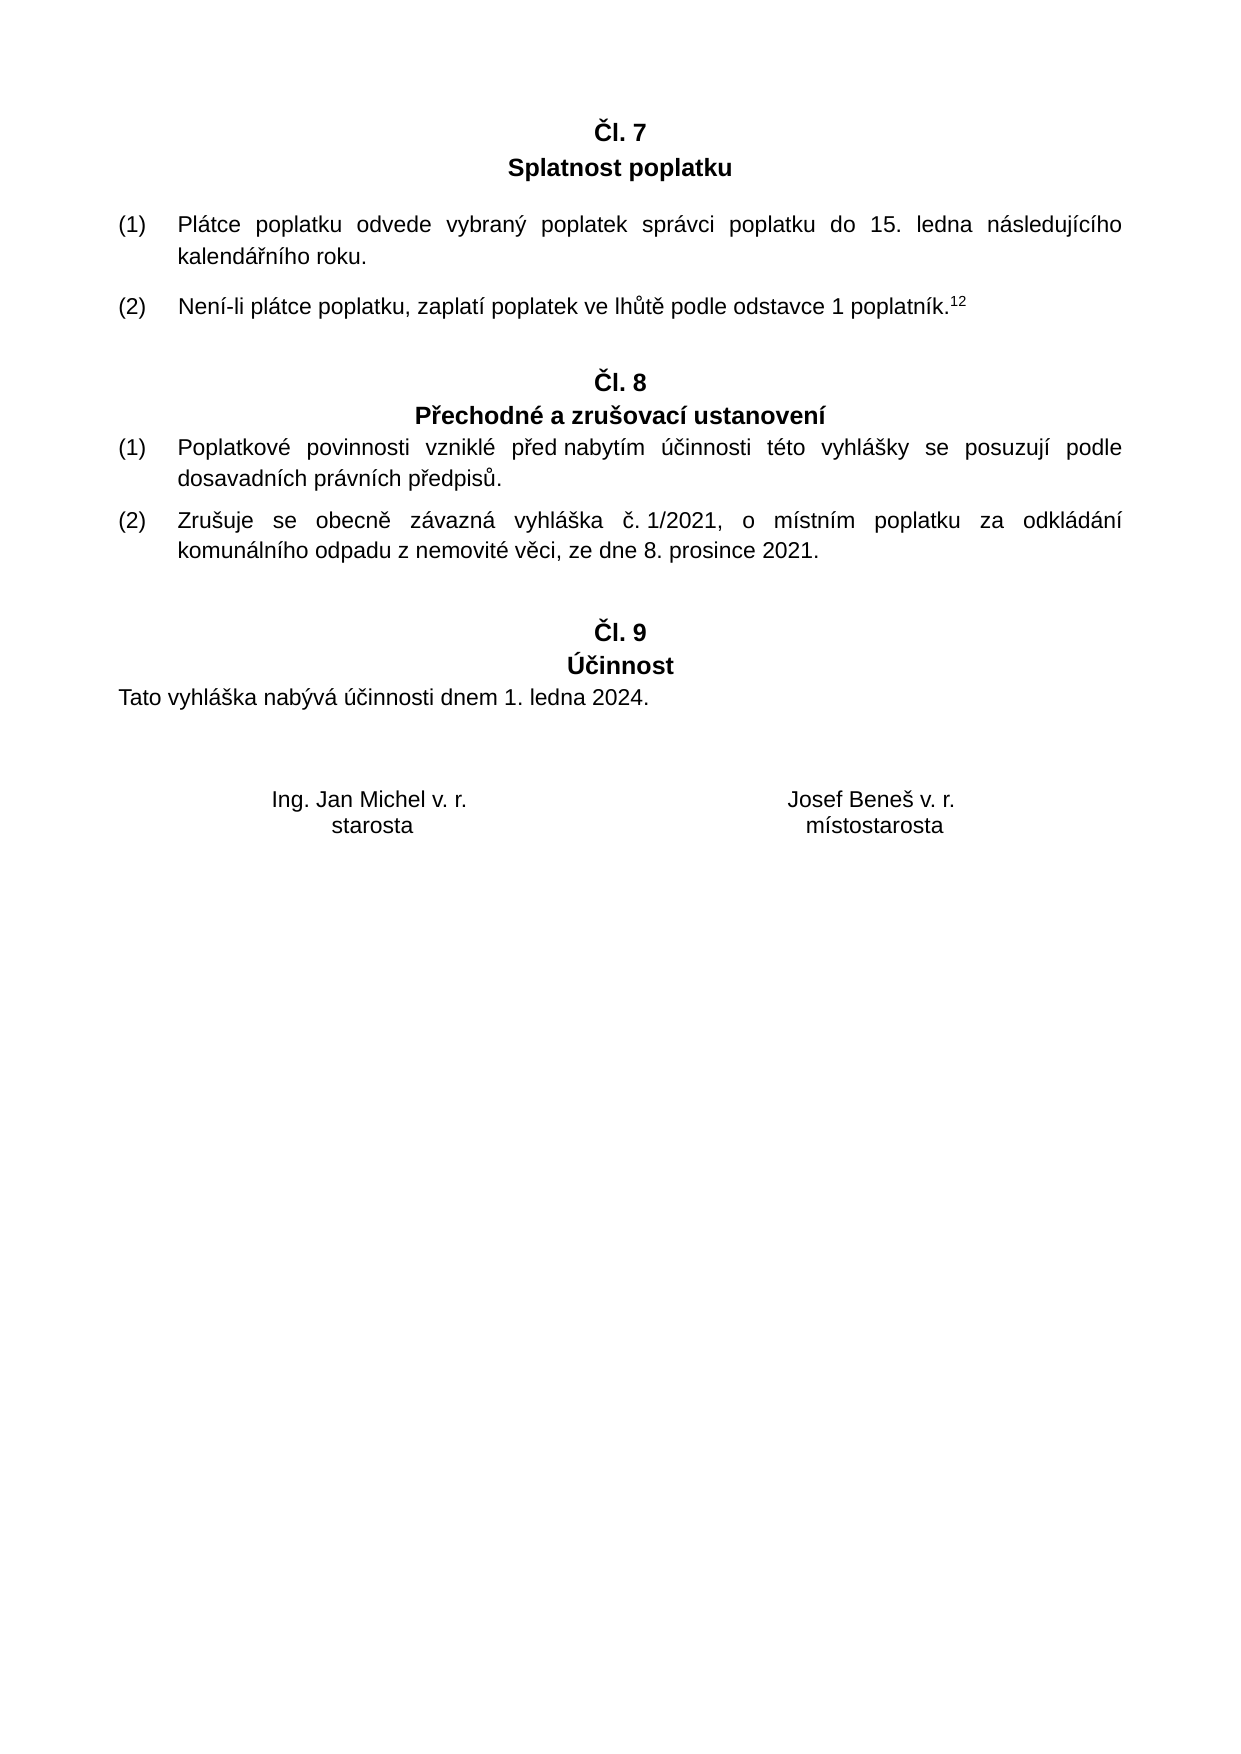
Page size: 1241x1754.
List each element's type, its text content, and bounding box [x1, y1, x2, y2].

text Čl. 7 [118, 118, 1122, 147]
subtitle Čl. 8 Přechodné a zrušovací ustanovení [118, 368, 1122, 430]
table_header Josef Beneš v. r. místostarosta [620, 726, 1122, 844]
text (2) Není-li plátce poplatku, zaplatí poplatek ve lhůtě podle odstavce 1 poplatník.12 [118, 293, 1122, 319]
text Splatnost poplatku [118, 153, 1122, 182]
list Zrušuje se obecně závazná vyhláška č. 1/2021, o místním poplatku za odkládání komunálního odpadu z nemovité věci, ze dne 8. prosince 2021. [118, 507, 1122, 564]
text Tato vyhláška nabývá účinnosti dnem 1. ledna 2024. [118, 684, 1122, 710]
table_header Ing. Jan Michel v. r. starosta [118, 726, 620, 844]
list Plátce poplatku odvede vybraný poplatek správci poplatku do 15. ledna následujícího kalendářního roku. [118, 211, 1122, 269]
subtitle Čl. 9 Účinnost [118, 618, 1122, 679]
table_cell [620, 845, 1122, 963]
table_cell [118, 845, 620, 963]
list Poplatkové povinnosti vzniklé před nabytím účinnosti této vyhlášky se posuzují podle dosavadních právních předpisů. [118, 434, 1122, 491]
